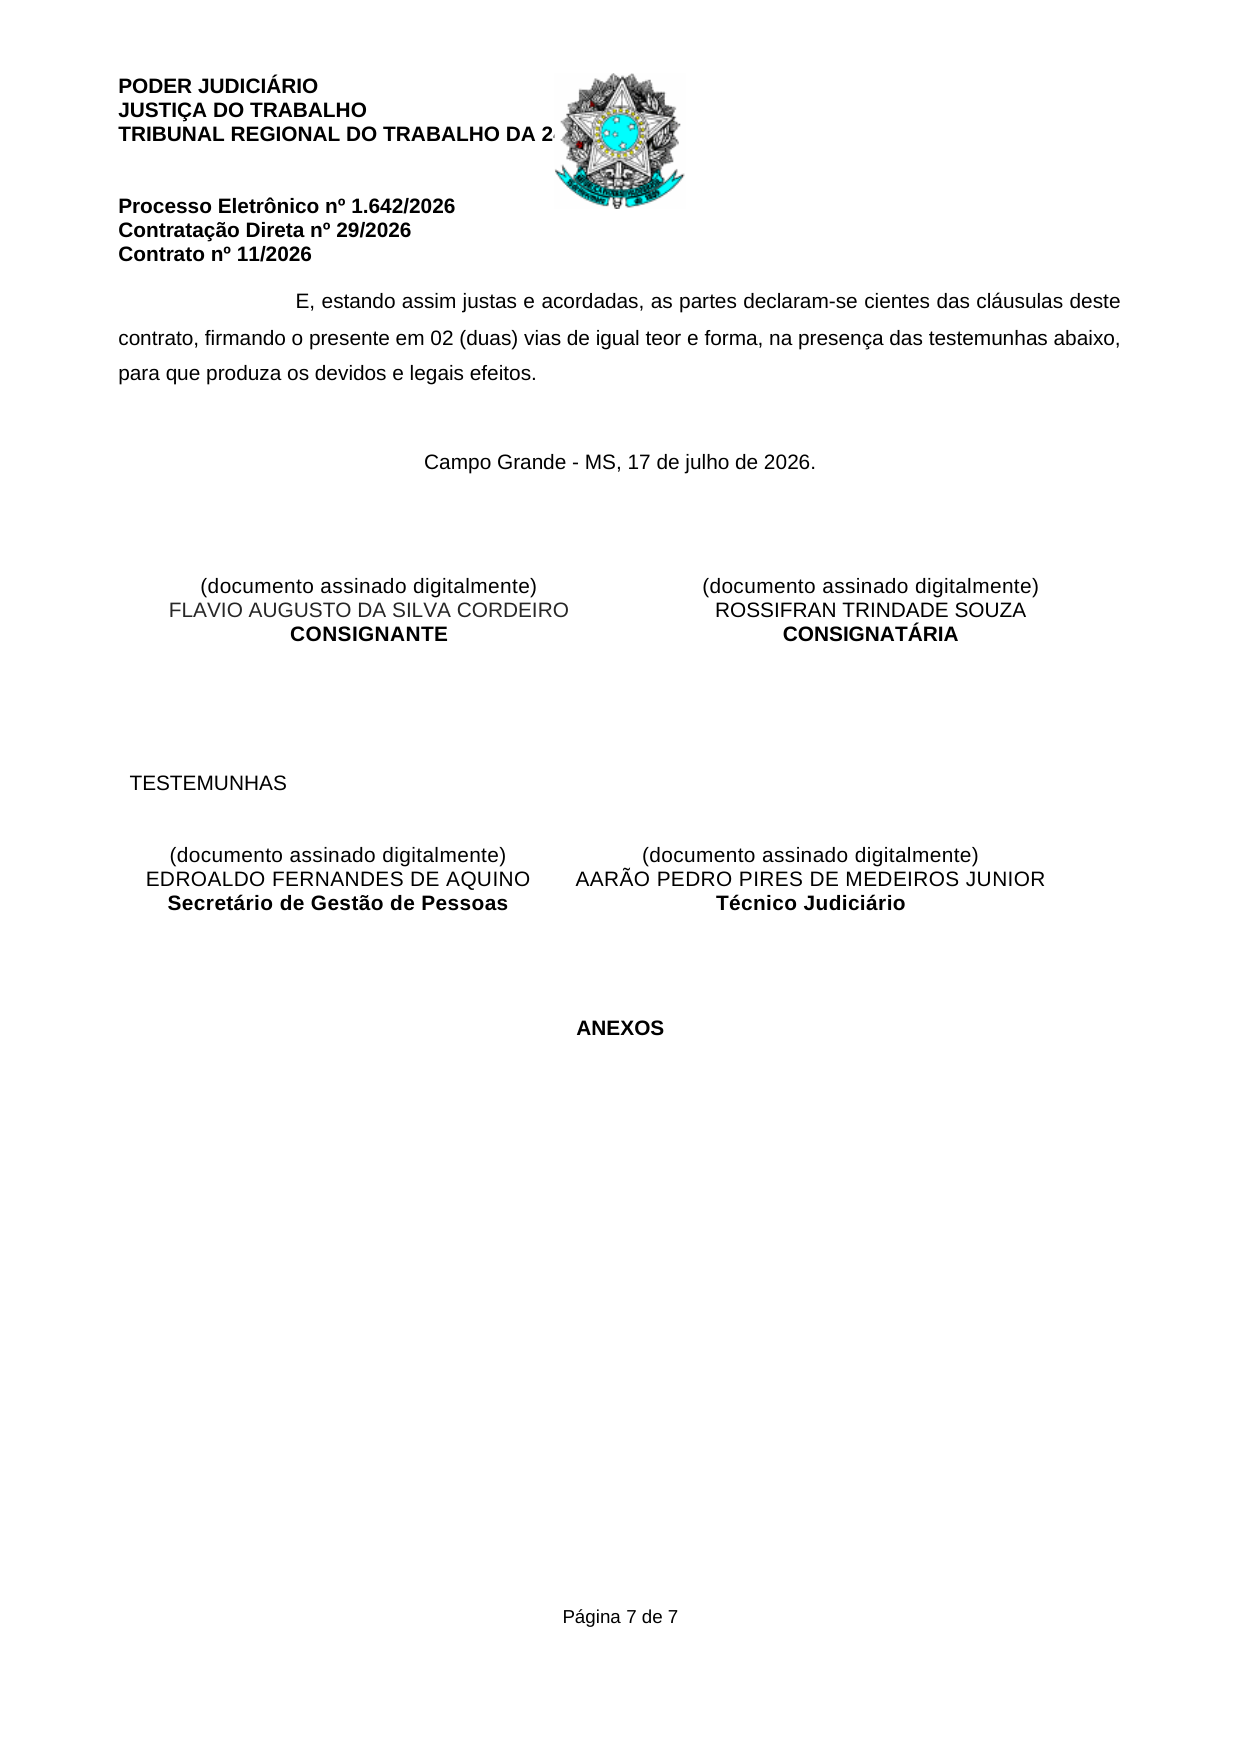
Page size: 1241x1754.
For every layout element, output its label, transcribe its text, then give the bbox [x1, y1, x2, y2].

table_header (documento assinado digitalmente) FLAVIO AUGUSTO DA SILVA CORDEIRO CONSIGNANTE [118, 503, 620, 718]
text Campo Grande - MS, 17 de julho de 2026. [118, 450, 1122, 474]
table_header (documento assinado digitalmente) ROSSIFRAN TRINDADE SOUZA CONSIGNATÁRIA [620, 503, 1122, 718]
text ANEXOS [118, 1016, 1122, 1039]
table_cell (documento assinado digitalmente) AARÃO PEDRO PIRES DE MEDEIROS JUNIOR Técnico Judiciário [576, 795, 1063, 963]
table_cell (documento assinado digitalmente) EDROALDO FERNANDES DE AQUINO Secretário de Gestão de Pessoas [118, 795, 576, 963]
table_header TESTEMUNHAS [118, 771, 1063, 795]
text E, estando assim justas e acordadas, as partes declaram-se cientes das cláusulas deste contrato, firmando o presente em 02 (duas) vias de igual teor e forma, na presença das testemunhas abaixo, para que produza os devidos e legais efeitos. [118, 289, 1122, 385]
